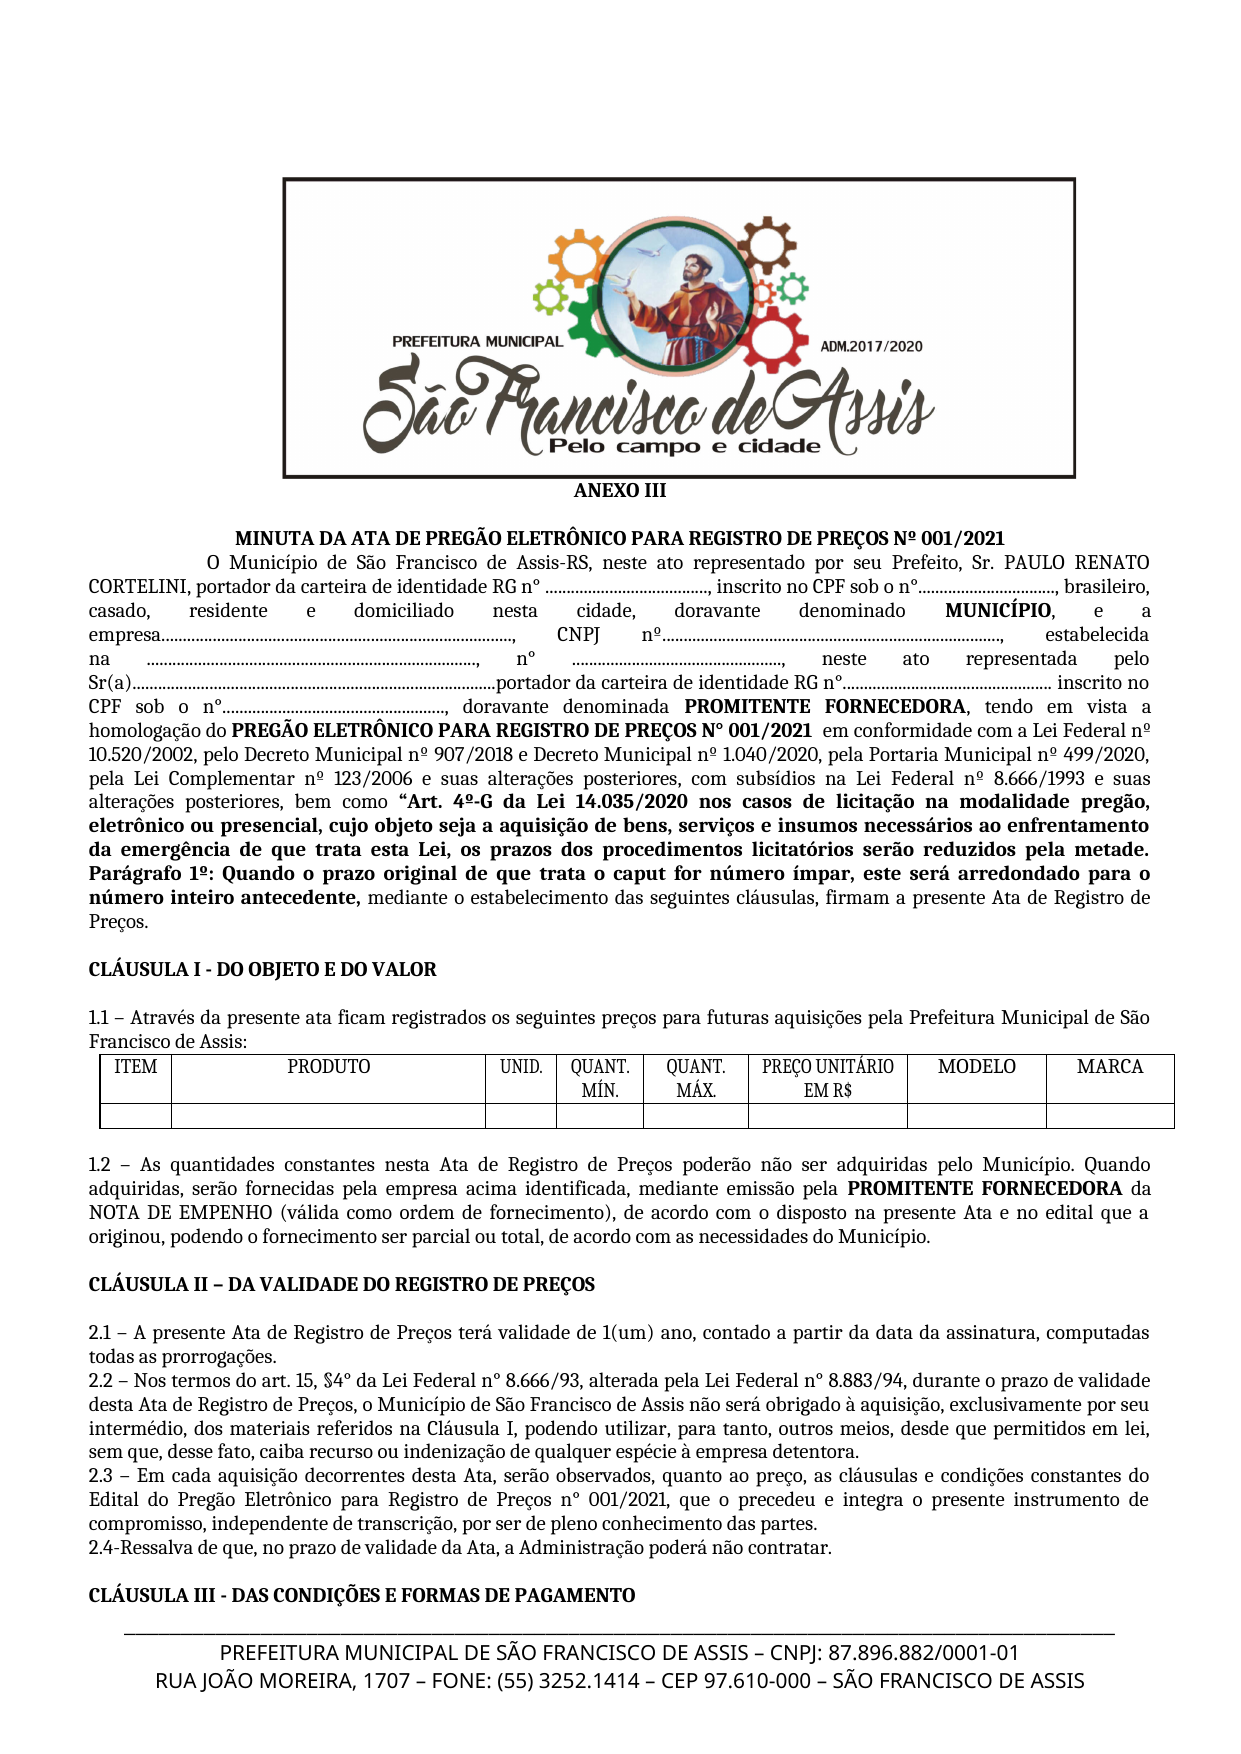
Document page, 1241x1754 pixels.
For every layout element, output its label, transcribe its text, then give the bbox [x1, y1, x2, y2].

table_cell [557, 1104, 643, 1128]
table_header QUANT. MÁX. [644, 1055, 748, 1103]
table_header UNID. [486, 1055, 556, 1103]
table_cell [1047, 1104, 1174, 1128]
text CLÁUSULA II – DA VALIDADE DO REGISTRO DE PREÇOS [89, 1272, 1152, 1296]
text 2.3 – Em cada aquisição decorrentes desta Ata, serão observados, quanto ao preço, as cláusulas e condições constantes do Edital do Pregão Eletrônico para Registro de Preços n° 001/2021, que o precedeu e integra o presente instrumento de compromisso, independente de transcrição, por ser de pleno conhecimento das partes. [89, 1464, 1152, 1536]
text 2.4-Ressalva de que, no prazo de validade da Ata, a Administração poderá não contratar. [89, 1536, 1152, 1560]
text 2.1 – A presente Ata de Registro de Preços terá validade de 1(um) ano, contado a partir da data da assinatura, computadas todas as prorrogações. [89, 1320, 1152, 1368]
table_header QUANT. MÍN. [557, 1055, 643, 1103]
text 1.1 – Através da presente ata ficam registrados os seguintes preços para futuras aquisições pela Prefeitura Municipal de São Francisco de Assis: [89, 1006, 1152, 1054]
table_cell [749, 1104, 907, 1128]
table_cell [486, 1104, 556, 1128]
table_cell [644, 1104, 748, 1128]
table_header ITEM [101, 1055, 171, 1103]
text CLÁUSULA I - DO OBJETO E DO VALOR [89, 958, 1152, 982]
table_cell [172, 1104, 485, 1128]
table_cell [908, 1104, 1046, 1128]
text ANEXO III [89, 479, 1152, 503]
table_header PRODUTO [172, 1055, 485, 1103]
table_header MARCA [1047, 1055, 1174, 1103]
text MINUTA DA ATA DE PREGÃO ELETRÔNICO PARA REGISTRO DE PREÇOS Nº 001/2021 [89, 527, 1152, 551]
text CLÁUSULA III - DAS CONDIÇÕES E FORMAS DE PAGAMENTO [89, 1584, 1152, 1608]
text O Município de São Francisco de Assis-RS, neste ato representado por seu Prefeito, Sr. PAULO RENATO CORTELINI, portador da carteira de identidade RG n° ......................................, inscrito no CPF sob o n°................................, brasileiro, casado, residente e domiciliado nesta cidade, doravante denominado MUNICÍPIO, e a empresa.................................................................................., CNPJ nº..............................................................................., estabelecida na ............................................................................., n° ................................................., neste ato representada pelo Sr(a).....................................................................................portador da carteira de identidade RG n°................................................. inscrito no CPF sob o n°...................................................., doravante denominada PROMITENTE FORNECEDORA, tendo em vista a homologação do PREGÃO ELETRÔNICO PARA REGISTRO DE PREÇOS N° 001/2021 em conformidade com a Lei Federal nº 10.520/2002, pelo Decreto Municipal nº 907/2018 e Decreto Municipal nº 1.040/2020, pela Portaria Municipal nº 499/2020, pela Lei Complementar nº 123/2006 e suas alterações posteriores, com subsídios na Lei Federal nº 8.666/1993 e suas alterações posteriores, bem como “Art. 4º-G da Lei 14.035/2020 nos casos de licitação na modalidade pregão, eletrônico ou presencial, cujo objeto seja a aquisição de bens, serviços e insumos necessários ao enfrentamento da emergência de que trata esta Lei, os prazos dos procedimentos licitatórios serão reduzidos pela metade. Parágrafo 1º: Quando o prazo original de que trata o caput for número ímpar, este será arredondado para o número inteiro antecedente, mediante o estabelecimento das seguintes cláusulas, firmam a presente Ata de Registro de Preços. [89, 551, 1152, 934]
text 2.2 – Nos termos do art. 15, §4° da Lei Federal n° 8.666/93, alterada pela Lei Federal n° 8.883/94, durante o prazo de validade desta Ata de Registro de Preços, o Município de São Francisco de Assis não será obrigado à aquisição, exclusivamente por seu intermédio, dos materiais referidos na Cláusula I, podendo utilizar, para tanto, outros meios, desde que permitidos em lei, sem que, desse fato, caiba recurso ou indenização de qualquer espécie à empresa detentora. [89, 1368, 1152, 1464]
text 1.2 – As quantidades constantes nesta Ata de Registro de Preços poderão não ser adquiridas pelo Município. Quando adquiridas, serão fornecidas pela empresa acima identificada, mediante emissão pela PROMITENTE FORNECEDORA da NOTA DE EMPENHO (válida como ordem de fornecimento), de acordo com o disposto na presente Ata e no edital que a originou, podendo o fornecimento ser parcial ou total, de acordo com as necessidades do Município. [89, 1153, 1152, 1248]
table_header MODELO [908, 1055, 1046, 1103]
table_cell [101, 1104, 171, 1128]
table_header PREÇO UNITÁRIO EM R$ [749, 1055, 907, 1103]
